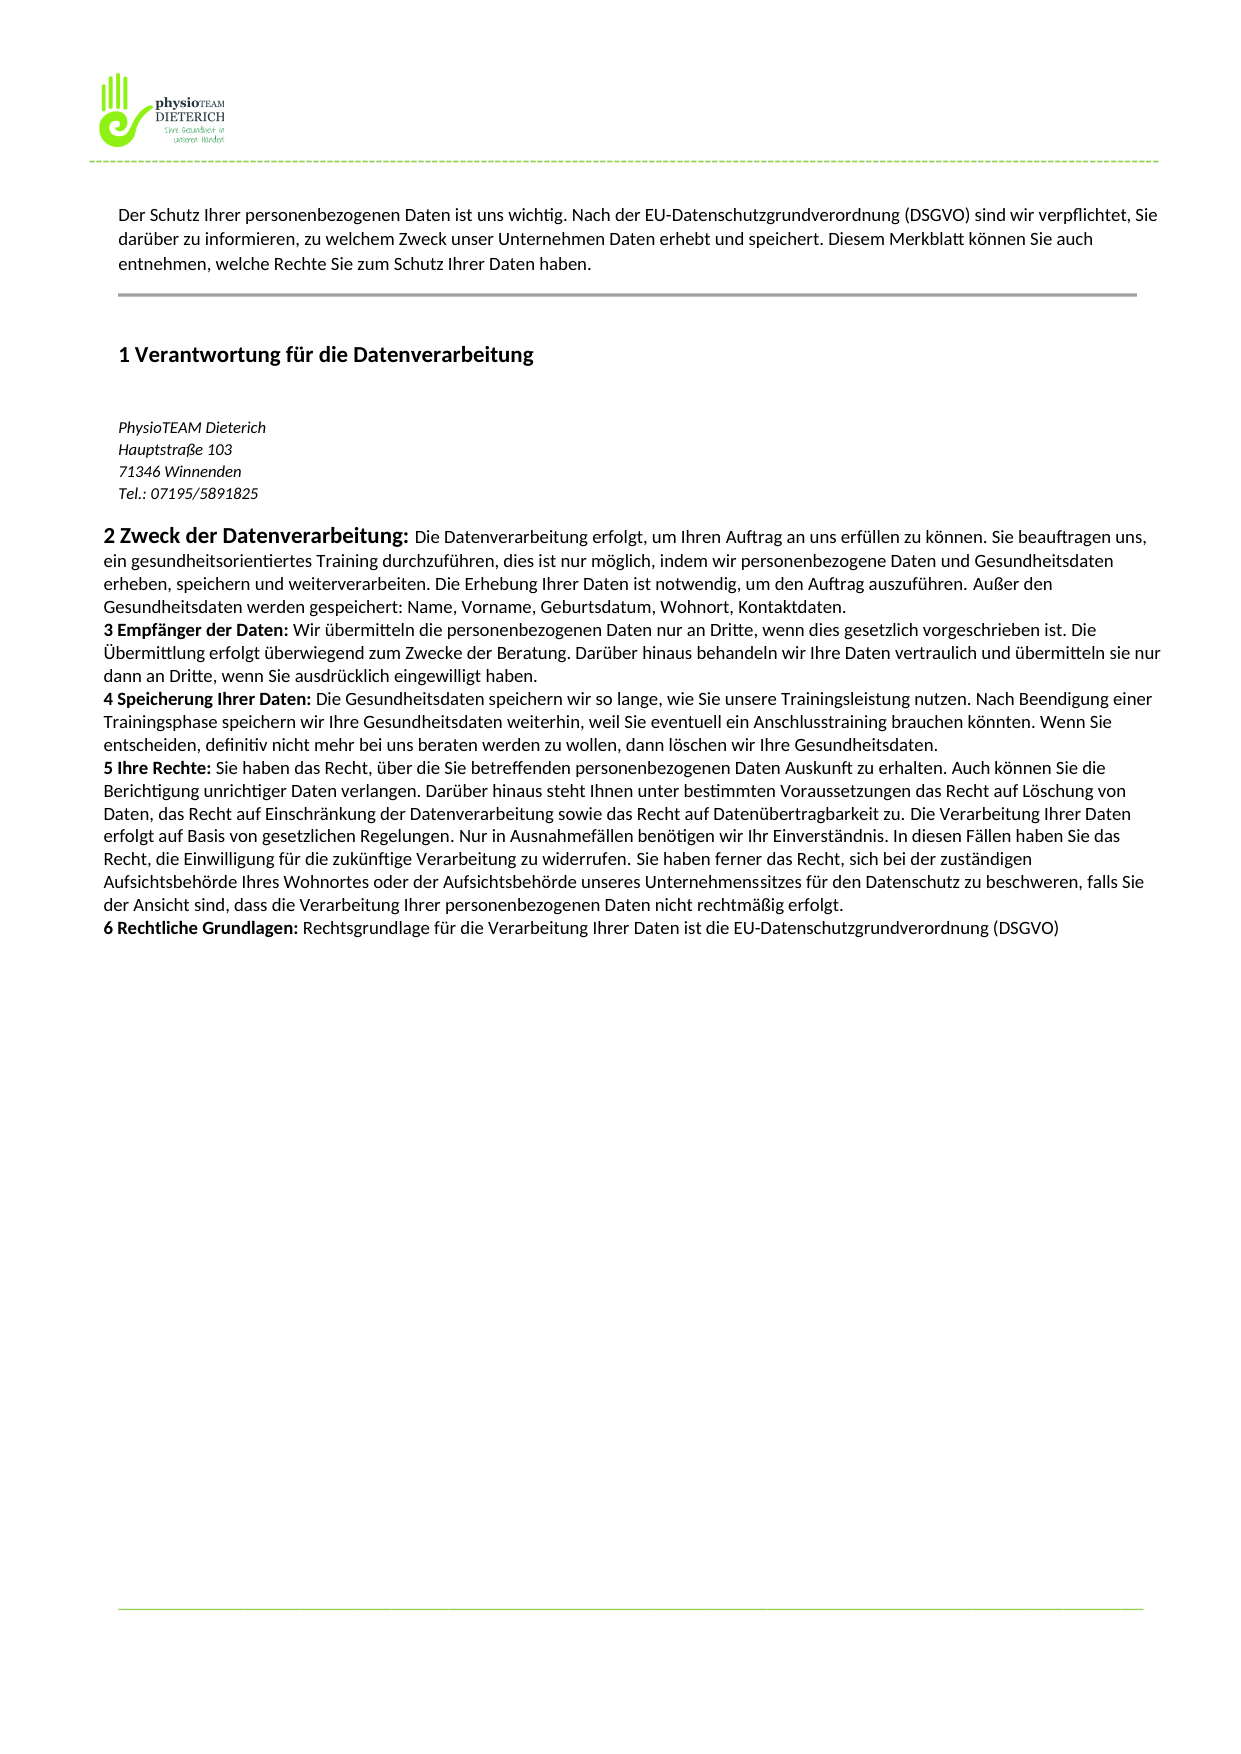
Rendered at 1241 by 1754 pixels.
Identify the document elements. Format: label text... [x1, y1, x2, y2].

text 5 Ihre Rechte: Sie haben das Recht, über die Sie betreffenden personenbezogenen Daten Auskunft zu erhalten. Auch können Sie die Berichtigung unrichtiger Daten verlangen. Darüber hinaus steht Ihnen unter bestimmten Voraussetzungen das Recht auf Löschung von Daten, das Recht auf Einschränkung der Datenverarbeitung sowie das Recht auf Datenübertragbarkeit zu. Die Verarbeitung Ihrer Daten erfolgt auf Basis von gesetzlichen Regelungen. Nur in Ausnahmefällen benötigen wir Ihr Einverständnis. In diesen Fällen haben Sie das Recht, die Einwilligung für die zukünftige Verarbeitung zu widerrufen. Sie haben ferner das Recht, sich bei der zuständigen Aufsichtsbehörde Ihres Wohnortes oder der Aufsichtsbehörde unseres Unternehmenssitzes für den Datenschutz zu beschweren, falls Sie der Ansicht sind, dass die Verarbeitung Ihrer personenbezogenen Daten nicht rechtmäßig erfolgt. 6 Rechtliche Grundlagen: Rechtsgrundlage für die Verarbeitung Ihrer Daten ist die EU-Datenschutzgrundverordnung (DSGVO) [103, 756, 1166, 939]
text 4 Speicherung Ihrer Daten: Die Gesundheitsdaten speichern wir so lange, wie Sie unsere Trainingsleistung nutzen. Nach Beendigung einer Trainingsphase speichern wir Ihre Gesundheitsdaten weiterhin, weil Sie eventuell ein Anschlusstraining brauchen könnten. Wenn Sie entscheiden, definitiv nicht mehr bei uns beraten werden zu wollen, dann löschen wir Ihre Gesundheitsdaten. [103, 687, 1167, 756]
text PhysioTEAM Dieterich Hauptstraße 103 71346 Winnenden Tel.: 07195/5891825 [118, 417, 1167, 503]
text 2 Zweck der Datenverarbeitung: Die Datenverarbeitung erfolgt, um Ihren Auftrag an uns erfüllen zu können. Sie beauftragen uns, ein gesundheitsorientiertes Training durchzuführen, dies ist nur möglich, indem wir personenbezogene Daten und Gesundheitsdaten erheben, speichern und weiterverarbeiten. Die Erhebung Ihrer Daten ist notwendig, um den Auftrag auszuführen. Außer den Gesundheitsdaten werden gespeichert: Name, Vorname, Geburtsdatum, Wohnort, Kontaktdaten. [103, 522, 1167, 618]
text 3 Empfänger der Daten: Wir übermitteln die personenbezogenen Daten nur an Dritte, wenn dies gesetzlich vorgeschrieben ist. Die Übermittlung erfolgt überwiegend zum Zwecke der Beratung. Darüber hinaus behandeln wir Ihre Daten vertraulich und übermitteln sie nur dann an Dritte, wenn Sie ausdrücklich eingewilligt haben. [103, 618, 1167, 687]
text Der Schutz Ihrer personenbezogenen Daten ist uns wichtig. Nach der EU-Datenschutzgrundverordnung (DSGVO) sind wir verpflichtet, Sie darüber zu informieren, zu welchem Zweck unser Unternehmen Daten erhebt und speichert. Diesem Merkblatt können Sie auch entnehmen, welche Rechte Sie zum Schutz Ihrer Daten haben. [118, 203, 1167, 275]
text 1 Verantwortung für die Datenverarbeitung [88, 340, 1167, 398]
picture [99, 73, 225, 147]
